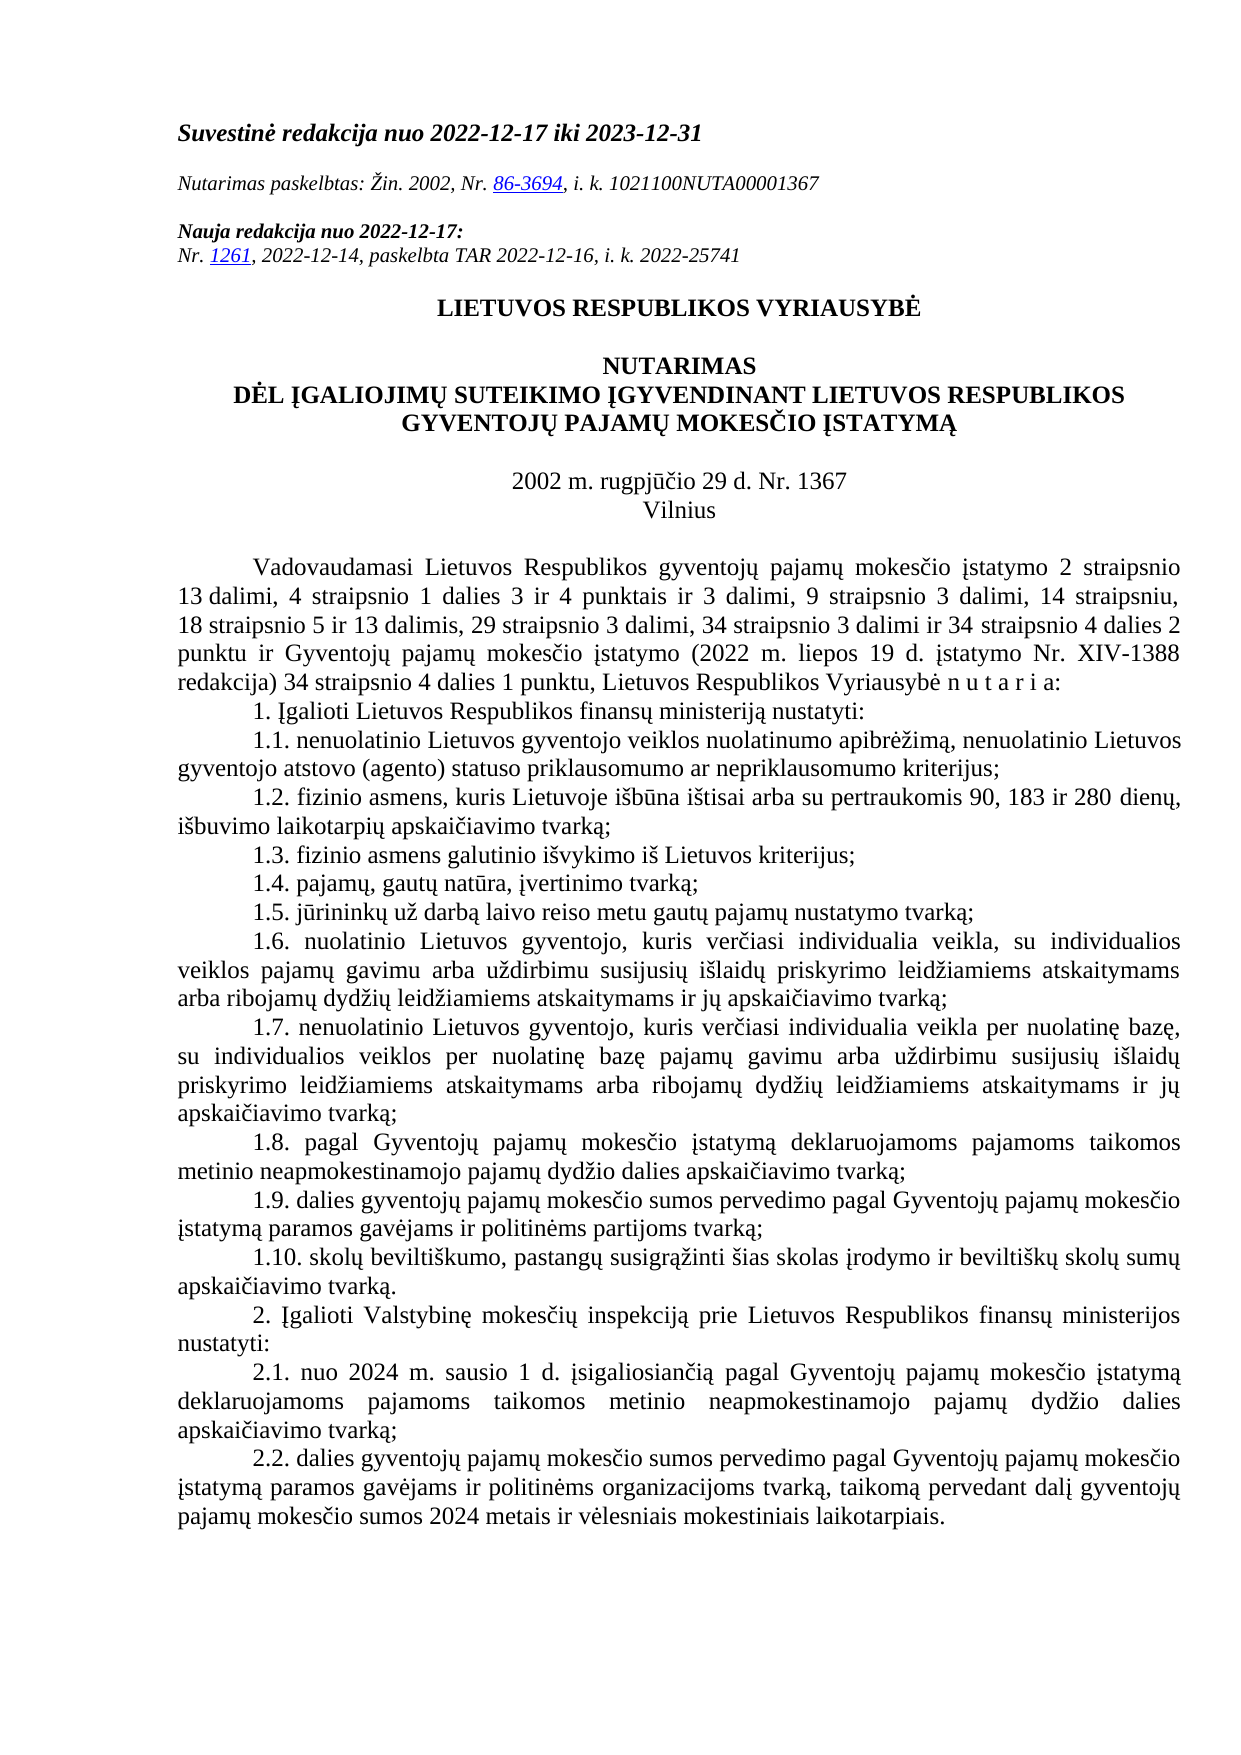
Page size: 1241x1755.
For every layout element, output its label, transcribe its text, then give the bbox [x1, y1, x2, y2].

text LIETUVOS RESPUBLIKOS VYRIAUSYBĖ [177, 293, 1181, 322]
text 1.1. nenuolatinio Lietuvos gyventojo veiklos nuolatinumo apibrėžimą, nenuolatinio Lietuvos gyventojo atstovo (agento) statuso priklausomumo ar nepriklausomumo kriterijus; [177, 725, 1181, 782]
text 1.2. fizinio asmens, kuris Lietuvoje išbūna ištisai arba su pertraukomis 90, 183 ir 280 dienų, išbuvimo laikotarpių apskaičiavimo tvarką; [177, 782, 1181, 840]
text Suvestinė redakcija nuo 2022-12-17 iki 2023-12-31 [177, 118, 1181, 147]
text 1.3. fizinio asmens galutinio išvykimo iš Lietuvos kriterijus; [177, 840, 1181, 868]
text 1.4. pajamų, gautų natūra, įvertinimo tvarką; [177, 868, 1181, 897]
text 2. Įgalioti Valstybinę mokesčių inspekciją prie Lietuvos Respublikos finansų ministerijos nustatyti: [177, 1300, 1181, 1357]
text Nr. 1261, 2022-12-14, paskelbta TAR 2022-12-16, i. k. 2022-25741 [177, 243, 1181, 267]
text 1.5. jūrininkų už darbą laivo reiso metu gautų pajamų nustatymo tvarką; [177, 897, 1181, 926]
text Vilnius [177, 495, 1181, 523]
text Vadovaudamasi Lietuvos Respublikos gyventojų pajamų mokesčio įstatymo 2 straipsnio 13 dalimi, 4 straipsnio 1 dalies 3 ir 4 punktais ir 3 dalimi, 9 straipsnio 3 dalimi, 14 straipsniu, 18 straipsnio 5 ir 13 dalimis, 29 straipsnio 3 dalimi, 34 straipsnio 3 dalimi ir 34 straipsnio 4 dalies 2 punktu ir Gyventojų pajamų mokesčio įstatymo (2022 m. liepos 19 d. įstatymo Nr. XIV-1388 redakcija) 34 straipsnio 4 dalies 1 punktu, Lietuvos Respublikos Vyriausybė nutaria: [177, 552, 1181, 696]
text 1. Įgalioti Lietuvos Respublikos finansų ministeriją nustatyti: [177, 696, 1181, 725]
text 1.10. skolų beviltiškumo, pastangų susigrąžinti šias skolas įrodymo ir beviltiškų skolų sumų apskaičiavimo tvarką. [177, 1242, 1181, 1300]
text 2002 m. rugpjūčio 29 d. Nr. 1367 [177, 466, 1181, 495]
text 1.8. pagal Gyventojų pajamų mokesčio įstatymą deklaruojamoms pajamoms taikomos metinio neapmokestinamojo pajamų dydžio dalies apskaičiavimo tvarką; [177, 1127, 1181, 1185]
text 2.1. nuo 2024 m. sausio 1 d. įsigaliosiančią pagal Gyventojų pajamų mokesčio įstatymą deklaruojamoms pajamoms taikomos metinio neapmokestinamojo pajamų dydžio dalies apskaičiavimo tvarką; [177, 1357, 1181, 1443]
text Nutarimas paskelbtas: Žin. 2002, Nr. 86-3694, i. k. 1021100NUTA00001367 [177, 171, 1181, 195]
text 1.7. nenuolatinio Lietuvos gyventojo, kuris verčiasi individualia veikla per nuolatinę bazę, su individualios veiklos per nuolatinę bazę pajamų gavimu arba uždirbimu susijusių išlaidų priskyrimo leidžiamiems atskaitymams arba ribojamų dydžių leidžiamiems atskaitymams ir jų apskaičiavimo tvarką; [177, 1012, 1181, 1127]
text DĖL ĮGALIOJIMŲ SUTEIKIMO ĮGYVENDINANT LIETUVOS RESPUBLIKOS GYVENTOJŲ PAJAMŲ MOKESČIO ĮSTATYMĄ [177, 380, 1181, 437]
text Nauja redakcija nuo 2022-12-17: [177, 219, 1181, 243]
text 2.2. dalies gyventojų pajamų mokesčio sumos pervedimo pagal Gyventojų pajamų mokesčio įstatymą paramos gavėjams ir politinėms organizacijoms tvarką, taikomą pervedant dalį gyventojų pajamų mokesčio sumos 2024 metais ir vėlesniais mokestiniais laikotarpiais. [177, 1443, 1181, 1530]
text 1.9. dalies gyventojų pajamų mokesčio sumos pervedimo pagal Gyventojų pajamų mokesčio įstatymą paramos gavėjams ir politinėms partijoms tvarką; [177, 1185, 1181, 1242]
text nutarimas [177, 351, 1181, 380]
text 1.6. nuolatinio Lietuvos gyventojo, kuris verčiasi individualia veikla, su individualios veiklos pajamų gavimu arba uždirbimu susijusių išlaidų priskyrimo leidžiamiems atskaitymams arba ribojamų dydžių leidžiamiems atskaitymams ir jų apskaičiavimo tvarką; [177, 926, 1181, 1012]
